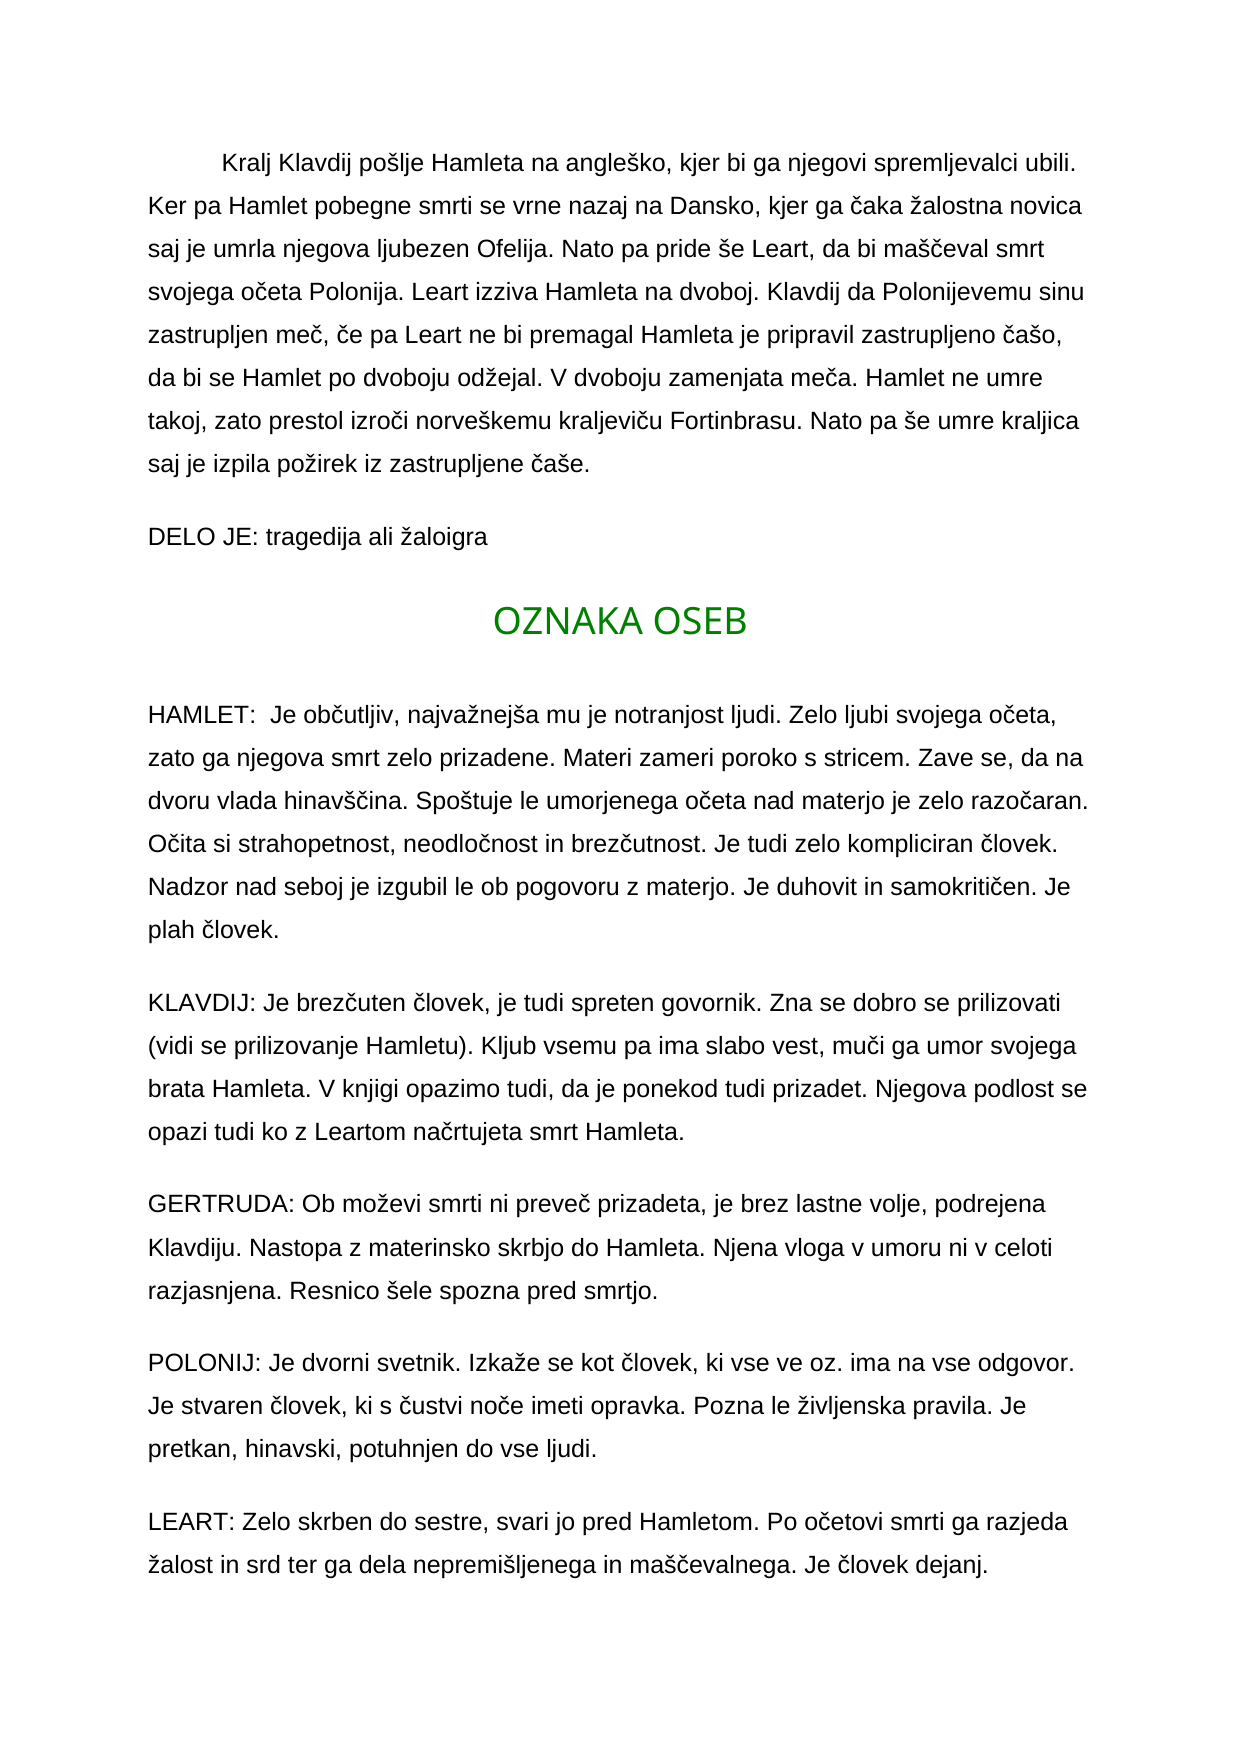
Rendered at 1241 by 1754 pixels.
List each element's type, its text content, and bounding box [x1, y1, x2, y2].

text LEART: Zelo skrben do sestre, svari jo pred Hamletom. Po očetovi smrti ga razjeda žalost in srd ter ga dela nepremišljenega in maščevalnega. Je človek dejanj. [148, 1506, 1093, 1578]
text DELO JE: tragedija ali žaloigra [148, 522, 1093, 551]
text HAMLET: Je občutljiv, najvažnejša mu je notranjost ljudi. Zelo ljubi svojega očeta, zato ga njegova smrt zelo prizadene. Materi zameri poroko s stricem. Zave se, da na dvoru vlada hinavščina. Spoštuje le umorjenega očeta nad materjo je zelo razočaran. Očita si strahopetnost, neodločnost in brezčutnost. Je tudi zelo kompliciran človek. Nadzor nad seboj je izgubil le ob pogovoru z materjo. Je duhovit in samokritičen. Je plah človek. [148, 700, 1093, 944]
text POLONIJ: Je dvorni svetnik. Izkaže se kot človek, ki vse ve oz. ima na vse odgovor. Je stvaren človek, ki s čustvi noče imeti opravka. Pozna le življenska pravila. Je pretkan, hinavski, potuhnjen do vse ljudi. [148, 1348, 1093, 1463]
text GERTRUDA: Ob moževi smrti ni preveč prizadeta, je brez lastne volje, podrejena Klavdiju. Nastopa z materinsko skrbjo do Hamleta. Njena vloga v umoru ni v celoti razjasnjena. Resnico šele spozna pred smrtjo. [148, 1189, 1093, 1304]
text OZNAKA OSEB [148, 594, 1093, 645]
text Kralj Klavdij pošlje Hamleta na angleško, kjer bi ga njegovi spremljevalci ubili. Ker pa Hamlet pobegne smrti se vrne nazaj na Dansko, kjer ga čaka žalostna novica saj je umrla njegova ljubezen Ofelija. Nato pa pride še Leart, da bi maščeval smrt svojega očeta Polonija. Leart izziva Hamleta na dvoboj. Klavdij da Polonijevemu sinu zastrupljen meč, če pa Leart ne bi premagal Hamleta je pripravil zastrupljeno čašo, da bi se Hamlet po dvoboju odžejal. V dvoboju zamenjata meča. Hamlet ne umre takoj, zato prestol izroči norveškemu kraljeviču Fortinbrasu. Nato pa še umre kraljica saj je izpila požirek iz zastrupljene čaše. [148, 148, 1093, 478]
text KLAVDIJ: Je brezčuten človek, je tudi spreten govornik. Zna se dobro se prilizovati (vidi se prilizovanje Hamletu). Kljub vsemu pa ima slabo vest, muči ga umor svojega brata Hamleta. V knjigi opazimo tudi, da je ponekod tudi prizadet. Njegova podlost se opazi tudi ko z Leartom načrtujeta smrt Hamleta. [148, 988, 1093, 1146]
